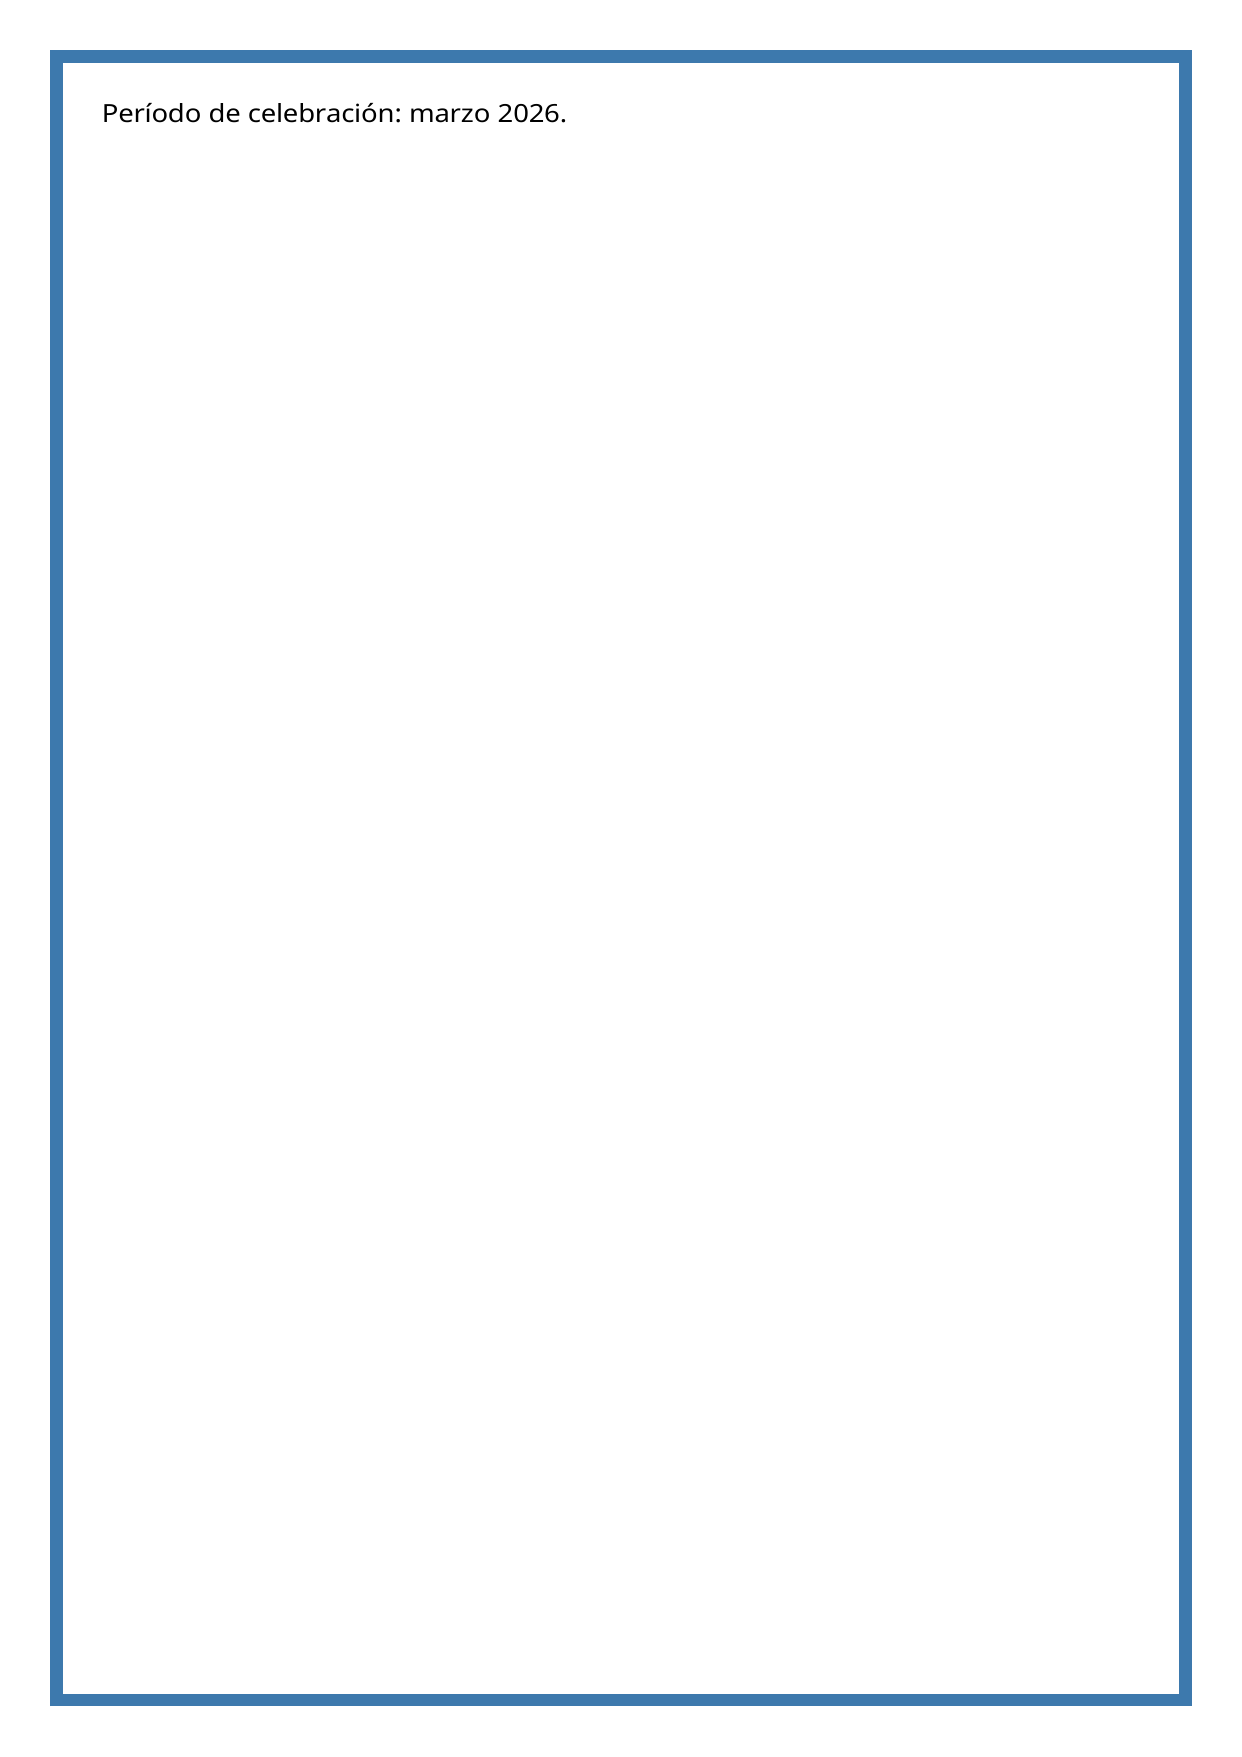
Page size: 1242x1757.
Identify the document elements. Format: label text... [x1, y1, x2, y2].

text Período de celebración: marzo 2026. [102, 96, 1138, 130]
